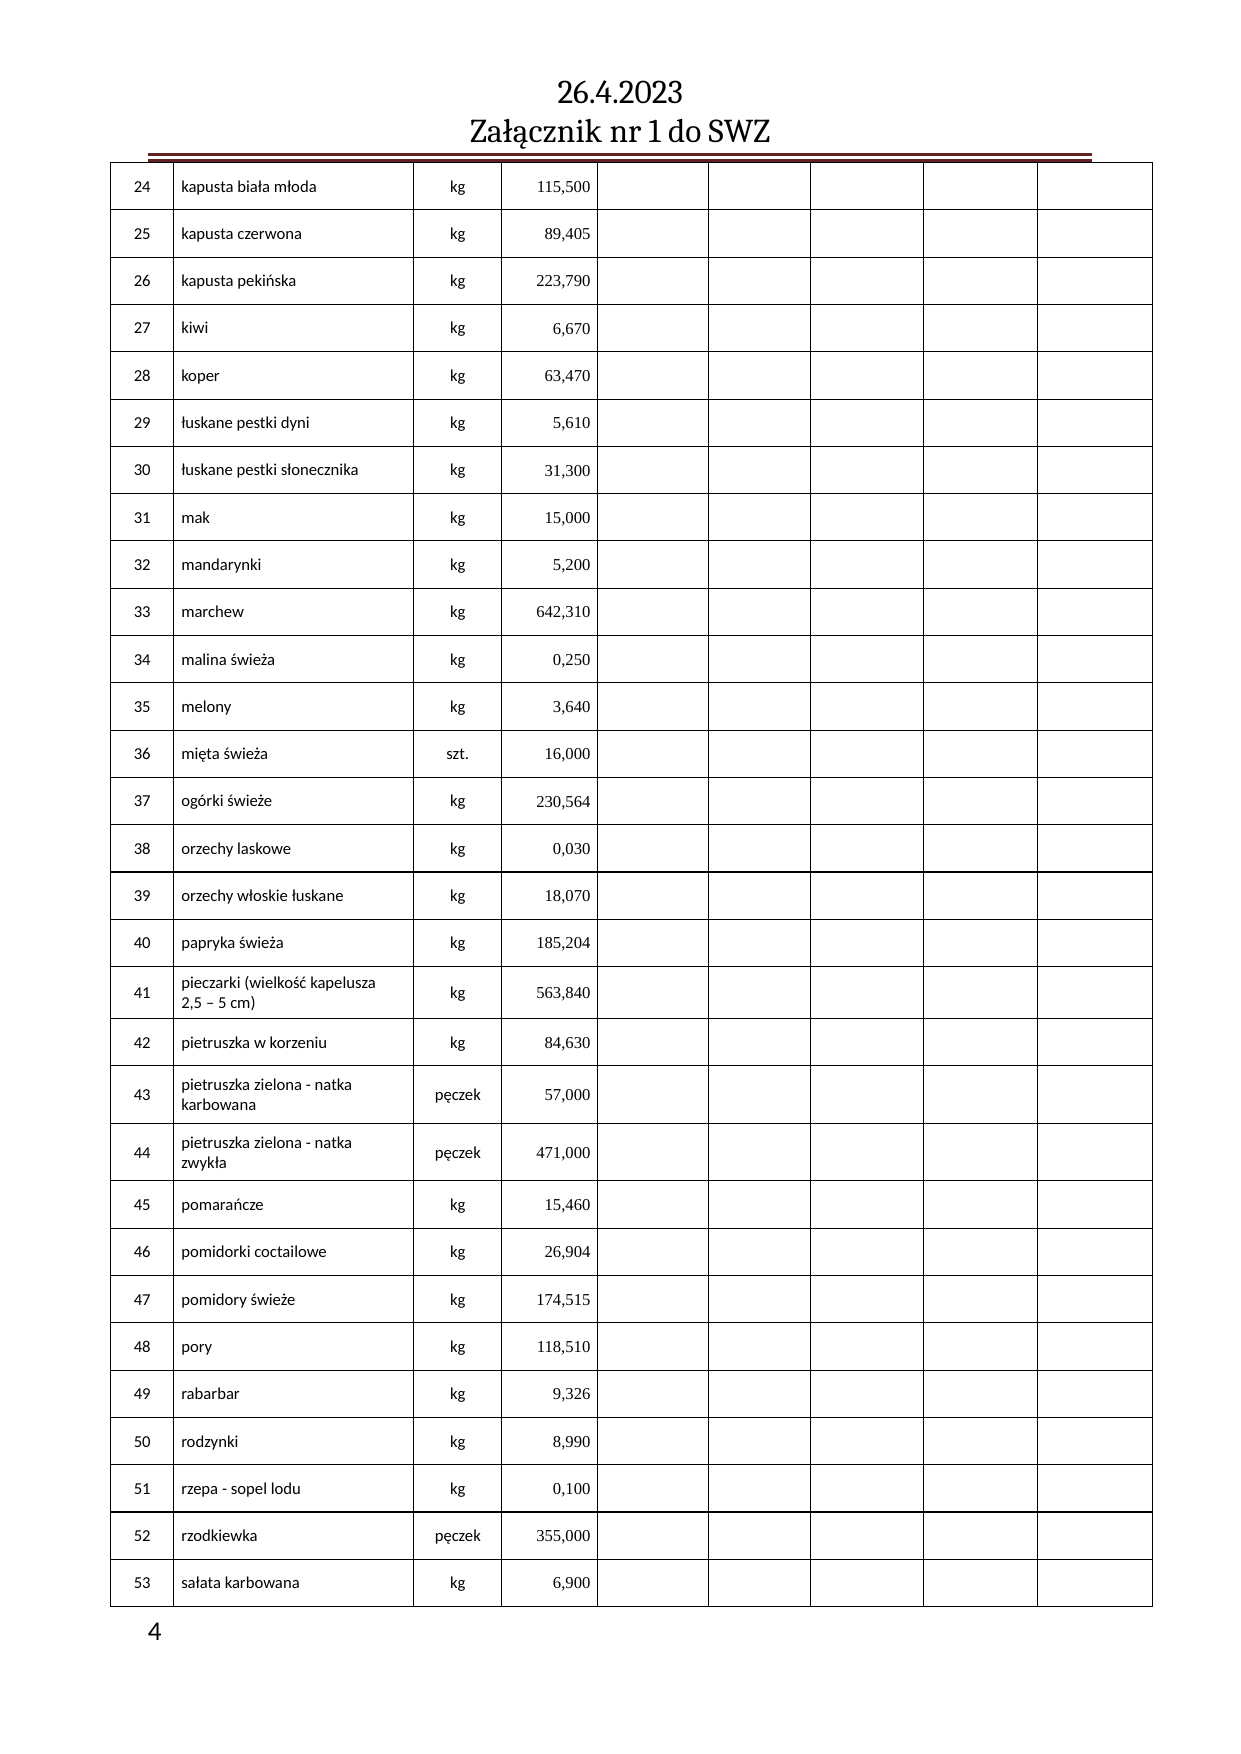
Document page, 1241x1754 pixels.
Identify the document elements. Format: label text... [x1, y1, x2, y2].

table_cell [598, 305, 708, 351]
table_cell [598, 1418, 708, 1464]
table_cell [598, 1181, 708, 1228]
table_cell [924, 1513, 1037, 1559]
table_cell [598, 1229, 708, 1275]
table_cell 9,326 [502, 1371, 597, 1417]
table_cell [598, 447, 708, 493]
table_cell 31 [111, 494, 173, 540]
table_cell papryka świeża [174, 920, 413, 966]
table_cell 642,310 [502, 589, 597, 635]
table_cell 44 [111, 1124, 173, 1180]
table_cell łuskane pestki słonecznika [174, 447, 413, 493]
table_cell pieczarki (wielkość kapelusza 2,5 – 5 cm) [174, 967, 413, 1018]
table_cell kapusta biała młoda [174, 163, 413, 209]
table_cell 115,500 [502, 163, 597, 209]
table_cell pomidory świeże [174, 1276, 413, 1322]
table_cell 5,200 [502, 541, 597, 588]
table_cell [811, 731, 923, 777]
table_cell [1038, 873, 1152, 919]
table_cell [811, 1019, 923, 1065]
table_cell [1038, 1019, 1152, 1065]
table_cell [1038, 1465, 1152, 1511]
table_cell [709, 1229, 810, 1275]
table_cell [709, 1513, 810, 1559]
table_cell [924, 1371, 1037, 1417]
table_cell 36 [111, 731, 173, 777]
table_cell kg [414, 258, 501, 304]
table_cell [811, 1181, 923, 1228]
table_cell 8,990 [502, 1418, 597, 1464]
table_cell [811, 541, 923, 588]
table_cell [598, 1371, 708, 1417]
table_cell 26,904 [502, 1229, 597, 1275]
table_cell [709, 258, 810, 304]
table_cell kg [414, 1276, 501, 1322]
table_cell 0,030 [502, 825, 597, 871]
table_cell szt. [414, 731, 501, 777]
table_cell [811, 1323, 923, 1369]
table_cell kg [414, 778, 501, 824]
table_cell 3,640 [502, 683, 597, 729]
table_cell łuskane pestki dyni [174, 400, 413, 446]
table_cell [709, 541, 810, 588]
table_cell 37 [111, 778, 173, 824]
table_cell pietruszka w korzeniu [174, 1019, 413, 1065]
table_cell 41 [111, 967, 173, 1018]
table_cell [709, 636, 810, 682]
table_cell [811, 1371, 923, 1417]
table_cell 30 [111, 447, 173, 493]
table_cell [709, 1276, 810, 1322]
table_cell kiwi [174, 305, 413, 351]
table_cell [924, 352, 1037, 398]
table_cell [811, 636, 923, 682]
table_cell [598, 163, 708, 209]
table_cell kg [414, 683, 501, 729]
table_cell [598, 494, 708, 540]
table_cell [1038, 1371, 1152, 1417]
table_cell pomidorki coctailowe [174, 1229, 413, 1275]
table_cell [598, 967, 708, 1018]
table_cell 27 [111, 305, 173, 351]
table_cell kg [414, 1229, 501, 1275]
table_cell [924, 873, 1037, 919]
table_cell [709, 305, 810, 351]
table_cell [811, 1124, 923, 1180]
table_cell 43 [111, 1066, 173, 1123]
table_cell [598, 636, 708, 682]
table_cell [709, 447, 810, 493]
table_cell [924, 210, 1037, 257]
table_cell [924, 731, 1037, 777]
table_cell 15,000 [502, 494, 597, 540]
table_cell 15,460 [502, 1181, 597, 1228]
table_cell [598, 778, 708, 824]
table_cell [811, 1513, 923, 1559]
table_cell 38 [111, 825, 173, 871]
table_cell [1038, 1181, 1152, 1228]
table_cell [924, 1418, 1037, 1464]
table_cell 185,204 [502, 920, 597, 966]
table_cell [811, 683, 923, 729]
table_cell kg [414, 589, 501, 635]
table_cell 51 [111, 1465, 173, 1511]
table_cell [709, 494, 810, 540]
table_cell [1038, 1066, 1152, 1123]
table_cell [924, 400, 1037, 446]
table_cell [709, 1371, 810, 1417]
table_cell [598, 210, 708, 257]
table_cell [924, 778, 1037, 824]
table_cell orzechy laskowe [174, 825, 413, 871]
table_cell [1038, 636, 1152, 682]
table_cell [1038, 683, 1152, 729]
table_cell [709, 400, 810, 446]
table_cell 89,405 [502, 210, 597, 257]
table_cell [1038, 589, 1152, 635]
table_cell [924, 589, 1037, 635]
table_cell [709, 731, 810, 777]
table_cell 40 [111, 920, 173, 966]
table_cell 471,000 [502, 1124, 597, 1180]
table_cell [598, 1513, 708, 1559]
table_cell 24 [111, 163, 173, 209]
table_cell pomarańcze [174, 1181, 413, 1228]
table_cell [598, 920, 708, 966]
table_cell [598, 1276, 708, 1322]
table_cell [924, 1181, 1037, 1228]
table_cell [924, 541, 1037, 588]
table_cell kg [414, 1323, 501, 1369]
table_cell 5,610 [502, 400, 597, 446]
table_cell [598, 1019, 708, 1065]
table_cell [709, 589, 810, 635]
table_cell pęczek [414, 1513, 501, 1559]
table_cell [811, 873, 923, 919]
table_cell [811, 589, 923, 635]
table_cell pietruszka zielona - natka zwykła [174, 1124, 413, 1180]
table_cell 563,840 [502, 967, 597, 1018]
table_cell [598, 400, 708, 446]
table_cell kg [414, 1181, 501, 1228]
table_cell 35 [111, 683, 173, 729]
table_cell sałata karbowana [174, 1560, 413, 1606]
table_cell kg [414, 352, 501, 398]
table_cell [811, 210, 923, 257]
table_cell [598, 352, 708, 398]
table_cell [811, 400, 923, 446]
table_cell [924, 258, 1037, 304]
table_cell 355,000 [502, 1513, 597, 1559]
table_cell [924, 683, 1037, 729]
table_cell [811, 447, 923, 493]
table_cell 33 [111, 589, 173, 635]
table_cell [924, 305, 1037, 351]
table_cell kg [414, 400, 501, 446]
table_cell [1038, 825, 1152, 871]
table_cell [1038, 967, 1152, 1018]
table_cell [924, 1066, 1037, 1123]
table_cell [709, 210, 810, 257]
table_cell [598, 1066, 708, 1123]
table_cell [924, 163, 1037, 209]
table_cell [924, 967, 1037, 1018]
table_cell [598, 541, 708, 588]
table_cell [924, 494, 1037, 540]
table_cell kg [414, 541, 501, 588]
table_cell [598, 1124, 708, 1180]
table_cell [709, 1465, 810, 1511]
table_cell [1038, 1229, 1152, 1275]
table_cell [811, 967, 923, 1018]
table_cell [1038, 1560, 1152, 1606]
table_cell 18,070 [502, 873, 597, 919]
table_cell rabarbar [174, 1371, 413, 1417]
table_cell [924, 1229, 1037, 1275]
table_cell pęczek [414, 1066, 501, 1123]
table_cell [1038, 1418, 1152, 1464]
table_cell [598, 589, 708, 635]
table_cell melony [174, 683, 413, 729]
table_cell 32 [111, 541, 173, 588]
table_cell [709, 920, 810, 966]
table_cell [709, 1124, 810, 1180]
table_cell [924, 920, 1037, 966]
table_cell [811, 494, 923, 540]
table_cell 174,515 [502, 1276, 597, 1322]
table_cell kg [414, 447, 501, 493]
table_cell 50 [111, 1418, 173, 1464]
table_cell [709, 1560, 810, 1606]
table_cell [811, 1418, 923, 1464]
table_cell pory [174, 1323, 413, 1369]
table_cell kg [414, 967, 501, 1018]
table_cell [811, 1066, 923, 1123]
table_cell [1038, 258, 1152, 304]
table_cell [1038, 447, 1152, 493]
table_cell [709, 352, 810, 398]
table_cell kg [414, 163, 501, 209]
table_cell [811, 258, 923, 304]
table_cell [709, 778, 810, 824]
table_cell [1038, 352, 1152, 398]
table_cell marchew [174, 589, 413, 635]
table_cell [924, 1124, 1037, 1180]
table_cell [1038, 163, 1152, 209]
table_cell kg [414, 1418, 501, 1464]
table_cell [598, 258, 708, 304]
table_cell 0,250 [502, 636, 597, 682]
table_cell [811, 1229, 923, 1275]
table_cell pietruszka zielona - natka karbowana [174, 1066, 413, 1123]
table_cell [1038, 1323, 1152, 1369]
table_cell 16,000 [502, 731, 597, 777]
table_cell mięta świeża [174, 731, 413, 777]
table_cell [924, 447, 1037, 493]
table_cell [924, 1560, 1037, 1606]
table_cell 45 [111, 1181, 173, 1228]
table_cell rzepa - sopel lodu [174, 1465, 413, 1511]
table_cell [811, 920, 923, 966]
table_cell kg [414, 920, 501, 966]
table_cell 25 [111, 210, 173, 257]
table_cell ogórki świeże [174, 778, 413, 824]
table_cell 223,790 [502, 258, 597, 304]
table_cell kg [414, 1560, 501, 1606]
table_cell [811, 778, 923, 824]
table_cell [1038, 541, 1152, 588]
table_cell [598, 1560, 708, 1606]
table_cell 0,100 [502, 1465, 597, 1511]
table_cell [598, 1465, 708, 1511]
table_cell kg [414, 210, 501, 257]
table_cell [709, 1019, 810, 1065]
table_cell [924, 825, 1037, 871]
table_cell 42 [111, 1019, 173, 1065]
table_cell 49 [111, 1371, 173, 1417]
table_cell [709, 873, 810, 919]
table_cell kapusta pekińska [174, 258, 413, 304]
table_cell [709, 967, 810, 1018]
table_cell 28 [111, 352, 173, 398]
table_cell [924, 1323, 1037, 1369]
table_cell [1038, 305, 1152, 351]
table_cell [709, 683, 810, 729]
table_cell [1038, 1513, 1152, 1559]
table_cell rzodkiewka [174, 1513, 413, 1559]
table_cell [598, 731, 708, 777]
table_cell [811, 305, 923, 351]
table_cell [1038, 1276, 1152, 1322]
table_cell kg [414, 825, 501, 871]
table_cell 29 [111, 400, 173, 446]
table_cell 118,510 [502, 1323, 597, 1369]
table_cell kg [414, 1019, 501, 1065]
table_cell [709, 1418, 810, 1464]
table_cell mandarynki [174, 541, 413, 588]
table_cell [924, 636, 1037, 682]
table_cell 6,670 [502, 305, 597, 351]
table_cell [709, 825, 810, 871]
table_cell [598, 825, 708, 871]
table_cell 26 [111, 258, 173, 304]
table_cell [1038, 778, 1152, 824]
table_cell rodzynki [174, 1418, 413, 1464]
table_cell 53 [111, 1560, 173, 1606]
table_cell [598, 873, 708, 919]
table_cell [709, 1181, 810, 1228]
table_cell [811, 1465, 923, 1511]
table_cell 84,630 [502, 1019, 597, 1065]
table_cell [709, 163, 810, 209]
table_cell kg [414, 305, 501, 351]
table_cell 52 [111, 1513, 173, 1559]
table_cell [811, 1560, 923, 1606]
table_cell kg [414, 636, 501, 682]
table_cell [924, 1465, 1037, 1511]
table_cell koper [174, 352, 413, 398]
table_cell [1038, 920, 1152, 966]
table_cell [1038, 494, 1152, 540]
table_cell kapusta czerwona [174, 210, 413, 257]
table_cell 6,900 [502, 1560, 597, 1606]
table_cell 34 [111, 636, 173, 682]
table_cell 31,300 [502, 447, 597, 493]
table_cell [709, 1066, 810, 1123]
table_cell 47 [111, 1276, 173, 1322]
table_cell pęczek [414, 1124, 501, 1180]
table_cell [811, 163, 923, 209]
table_cell 230,564 [502, 778, 597, 824]
table_cell [811, 352, 923, 398]
table_cell [811, 1276, 923, 1322]
table_cell [1038, 210, 1152, 257]
table_cell 63,470 [502, 352, 597, 398]
table_cell 57,000 [502, 1066, 597, 1123]
table_cell 39 [111, 873, 173, 919]
table_cell [811, 825, 923, 871]
table_cell [1038, 731, 1152, 777]
table_cell [598, 1323, 708, 1369]
table_cell [1038, 400, 1152, 446]
table_cell [598, 683, 708, 729]
table_cell [1038, 1124, 1152, 1180]
table_cell [709, 1323, 810, 1369]
table_cell kg [414, 1371, 501, 1417]
table_cell kg [414, 1465, 501, 1511]
table_cell orzechy włoskie łuskane [174, 873, 413, 919]
table_cell 48 [111, 1323, 173, 1369]
table_cell kg [414, 873, 501, 919]
table_cell mak [174, 494, 413, 540]
table_cell 46 [111, 1229, 173, 1275]
table_cell [924, 1019, 1037, 1065]
table_cell [924, 1276, 1037, 1322]
table_cell malina świeża [174, 636, 413, 682]
table_cell kg [414, 494, 501, 540]
